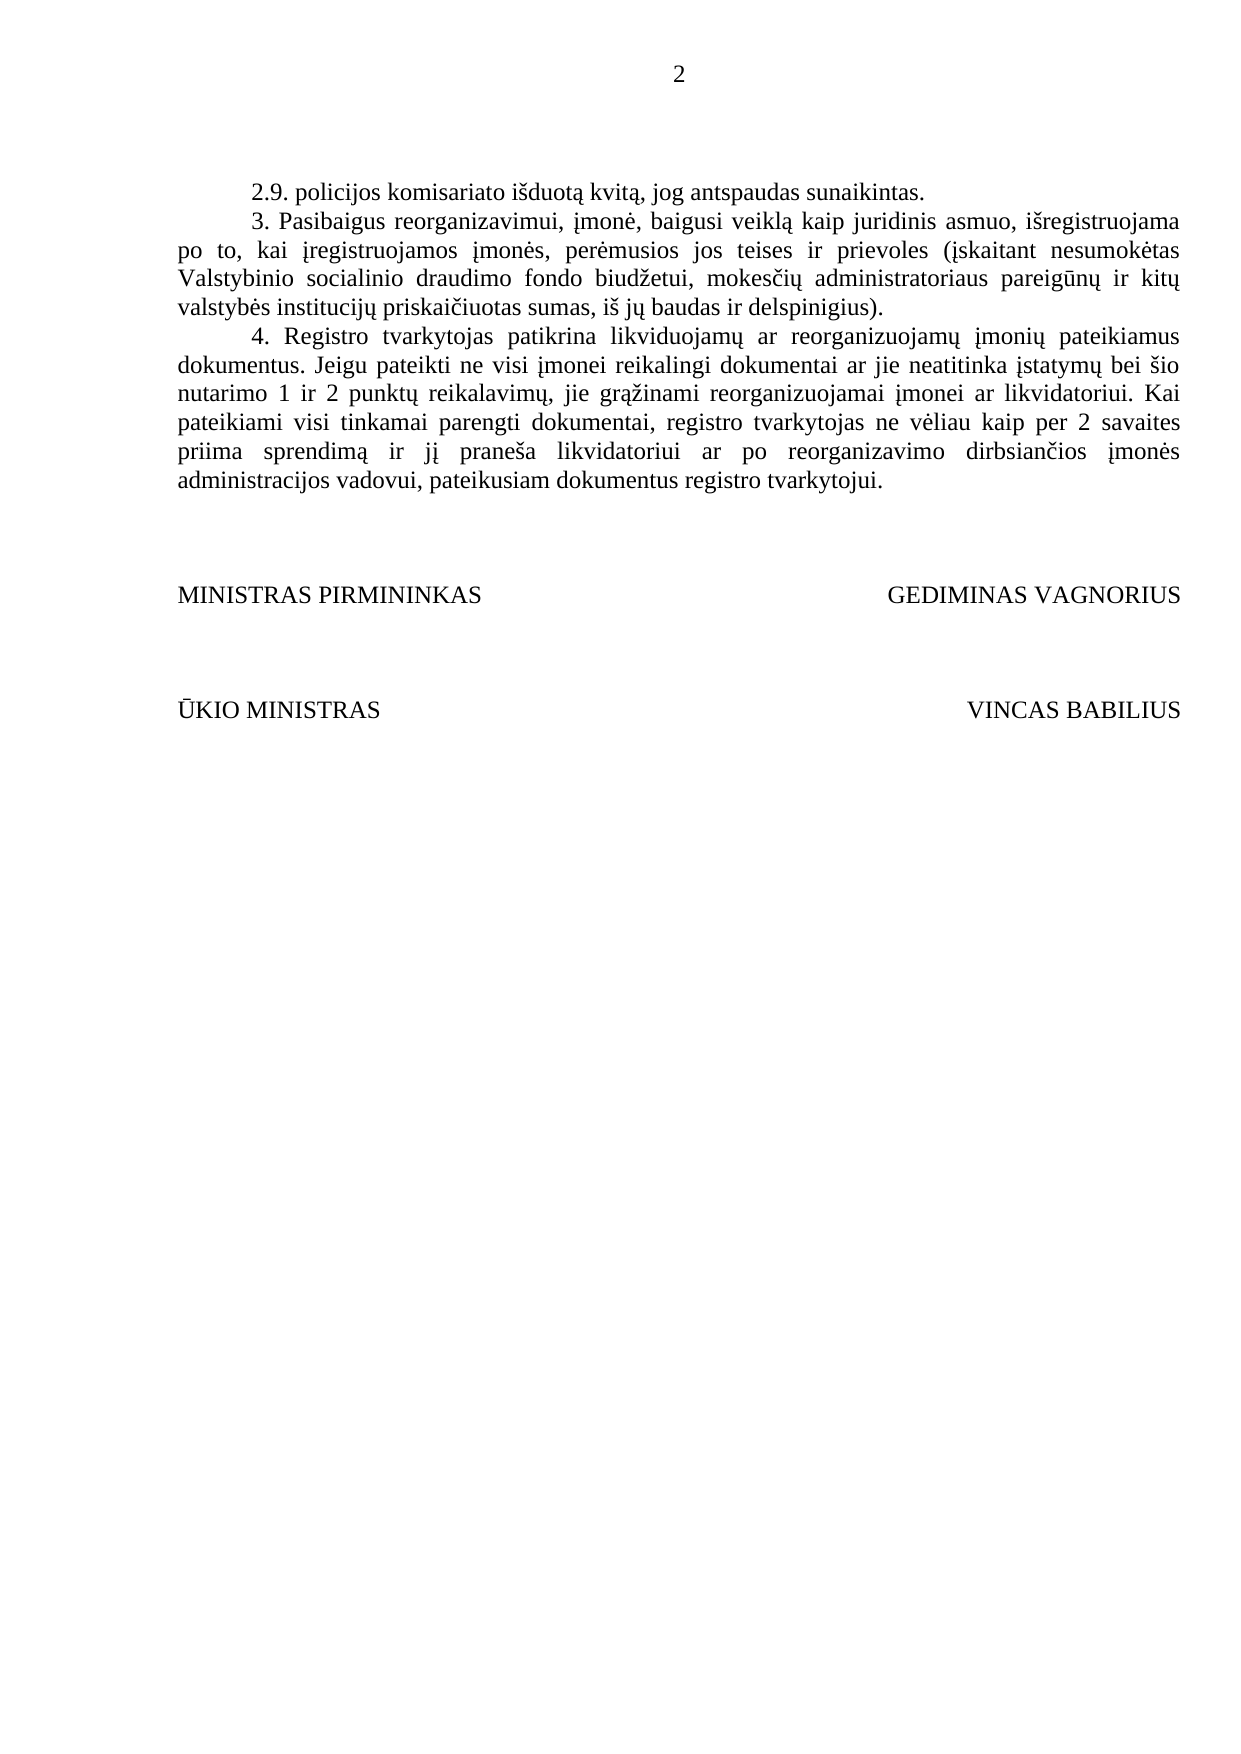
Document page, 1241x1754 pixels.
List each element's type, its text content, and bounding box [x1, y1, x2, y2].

text ŪKIO MINISTRAS VINCAS BABILIUS [177, 695, 1181, 723]
text 3. Pasibaigus reorganizavimui, įmonė, baigusi veiklą kaip juridinis asmuo, išregistruojama po to, kai įregistruojamos įmonės, perėmusios jos teises ir prievoles (įskaitant nesumokėtas Valstybinio socialinio draudimo fondo biudžetui, mokesčių administratoriaus pareigūnų ir kitų valstybės institucijų priskaičiuotas sumas, iš jų baudas ir delspinigius). [177, 206, 1181, 321]
text MINISTRAS PIRMININKAS GEDIMINAS VAGNORIUS [177, 580, 1181, 608]
text 4. Registro tvarkytojas patikrina likviduojamų ar reorganizuojamų įmonių pateikiamus dokumentus. Jeigu pateikti ne visi įmonei reikalingi dokumentai ar jie neatitinka įstatymų bei šio nutarimo 1 ir 2 punktų reikalavimų, jie grąžinami reorganizuojamai įmonei ar likvidatoriui. Kai pateikiami visi tinkamai parengti dokumentai, registro tvarkytojas ne vėliau kaip per 2 savaites priima sprendimą ir jį praneša likvidatoriui ar po reorganizavimo dirbsiančios įmonės administracijos vadovui, pateikusiam dokumentus registro tvarkytojui. [177, 321, 1181, 493]
text 2.9. policijos komisariato išduotą kvitą, jog antspaudas sunaikintas. [177, 177, 1181, 206]
